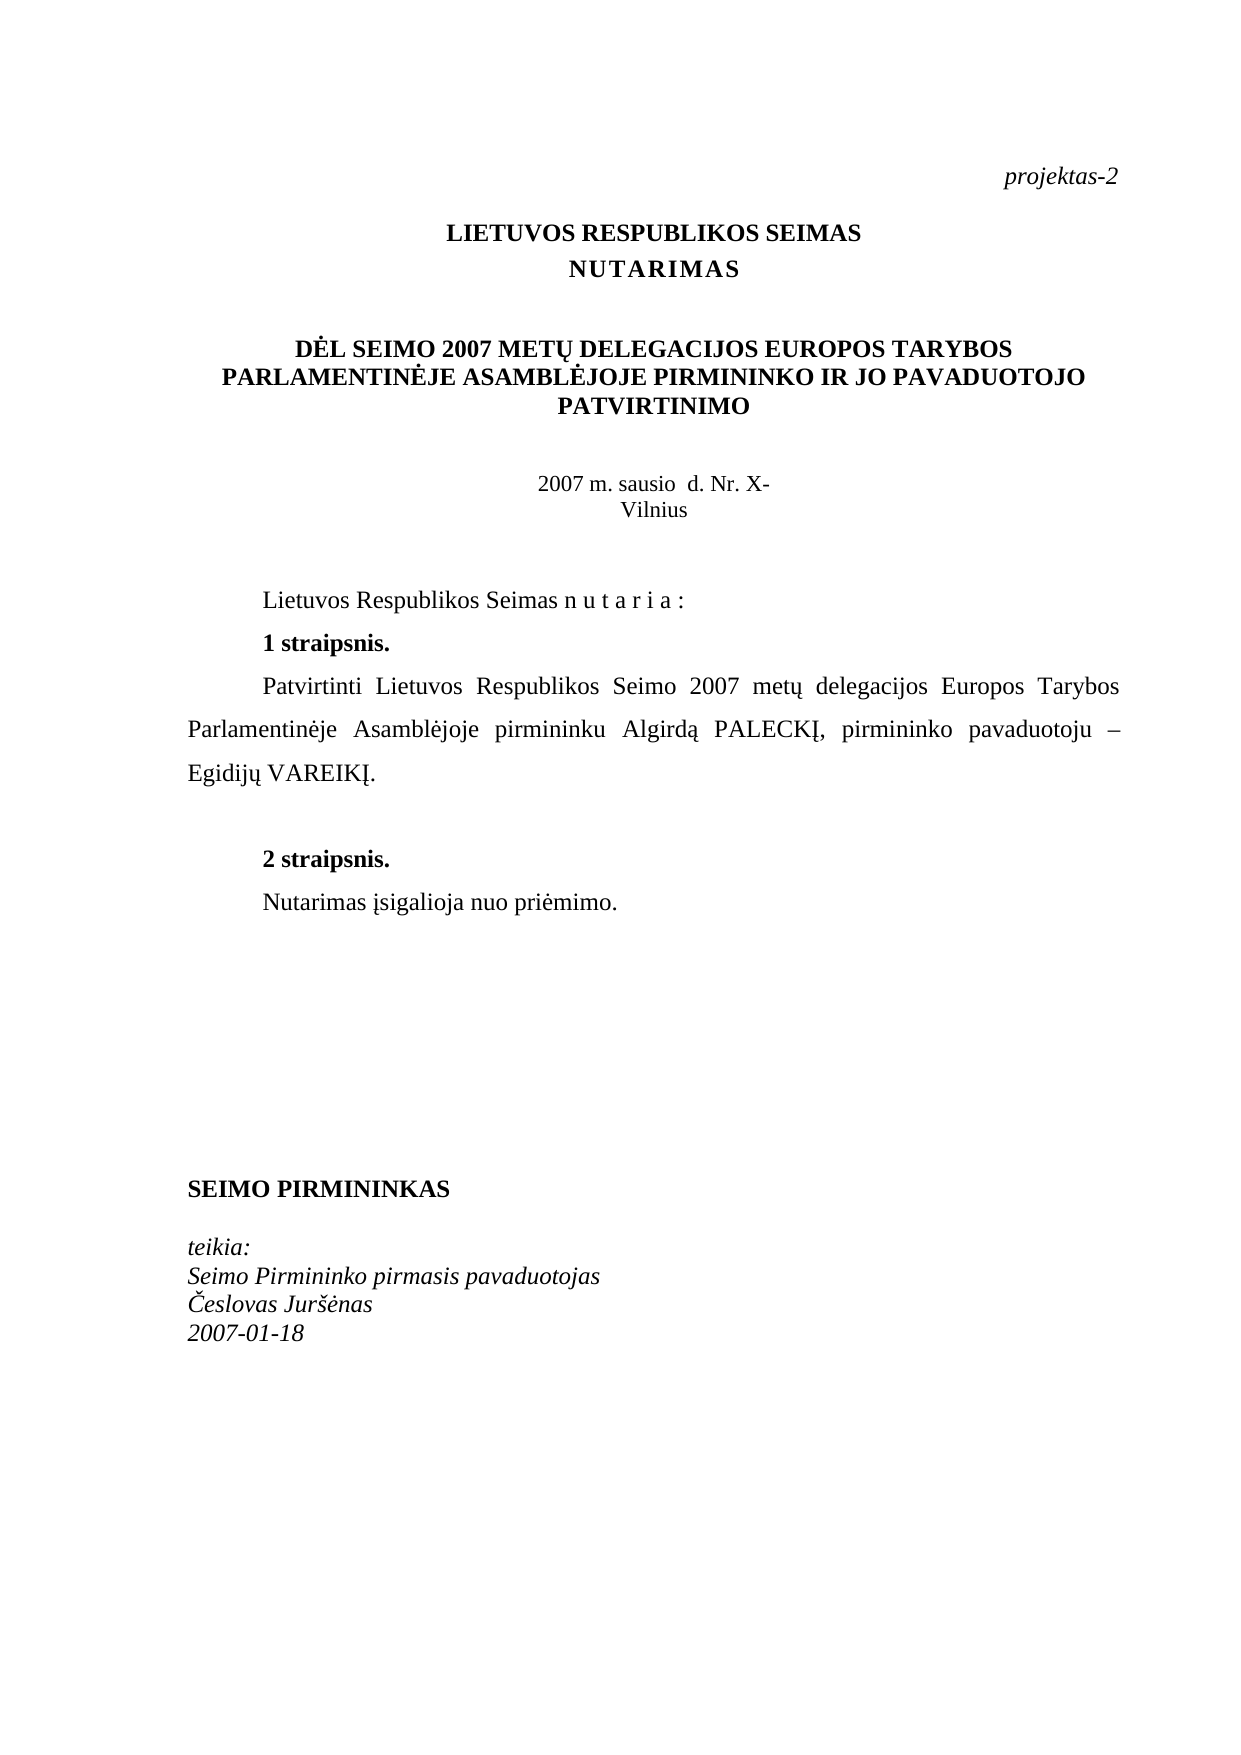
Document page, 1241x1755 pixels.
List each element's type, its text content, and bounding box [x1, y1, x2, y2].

text Seimo Pirmininko pirmasis pavaduotojas [187, 1261, 1120, 1289]
text Patvirtinti Lietuvos Respublikos Seimo 2007 metų delegacijos Europos Tarybos Parlamentinėje Asamblėjoje pirmininku Algirdą PALECKĮ, pirmininko pavaduotoju – Egidijų VAREIKĮ. [187, 671, 1120, 786]
text Nutarimas įsigalioja nuo priėmimo. [187, 887, 1120, 916]
text DĖL SEIMO 2007 METŲ DELEGACIJOS EUROPOS TARYBOS PARLAMENTINĖJE ASAMBLĖJOJE PIRMININKO IR JO PAVADUOTOJO PATVIRTINIMO [187, 334, 1120, 420]
text SEIMO PIRMININKAS [187, 1174, 1120, 1203]
text teikia: [187, 1232, 1120, 1261]
text Lietuvos Respublikos Seimas n u t a r i a : [187, 585, 1120, 614]
text 2 straipsnis. [187, 844, 1120, 873]
text LIETUVOS RESPUBLIKOS SEIMAS [187, 218, 1120, 247]
text projektas-2 [187, 161, 1120, 190]
text NUTARIMAS [187, 254, 1120, 283]
text 2007-01-18 [187, 1318, 1120, 1347]
text Česlovas Juršėnas [187, 1289, 1120, 1318]
text 2007 m. sausio d. Nr. X- Vilnius [187, 470, 1120, 523]
text 1 straipsnis. [187, 628, 1120, 657]
